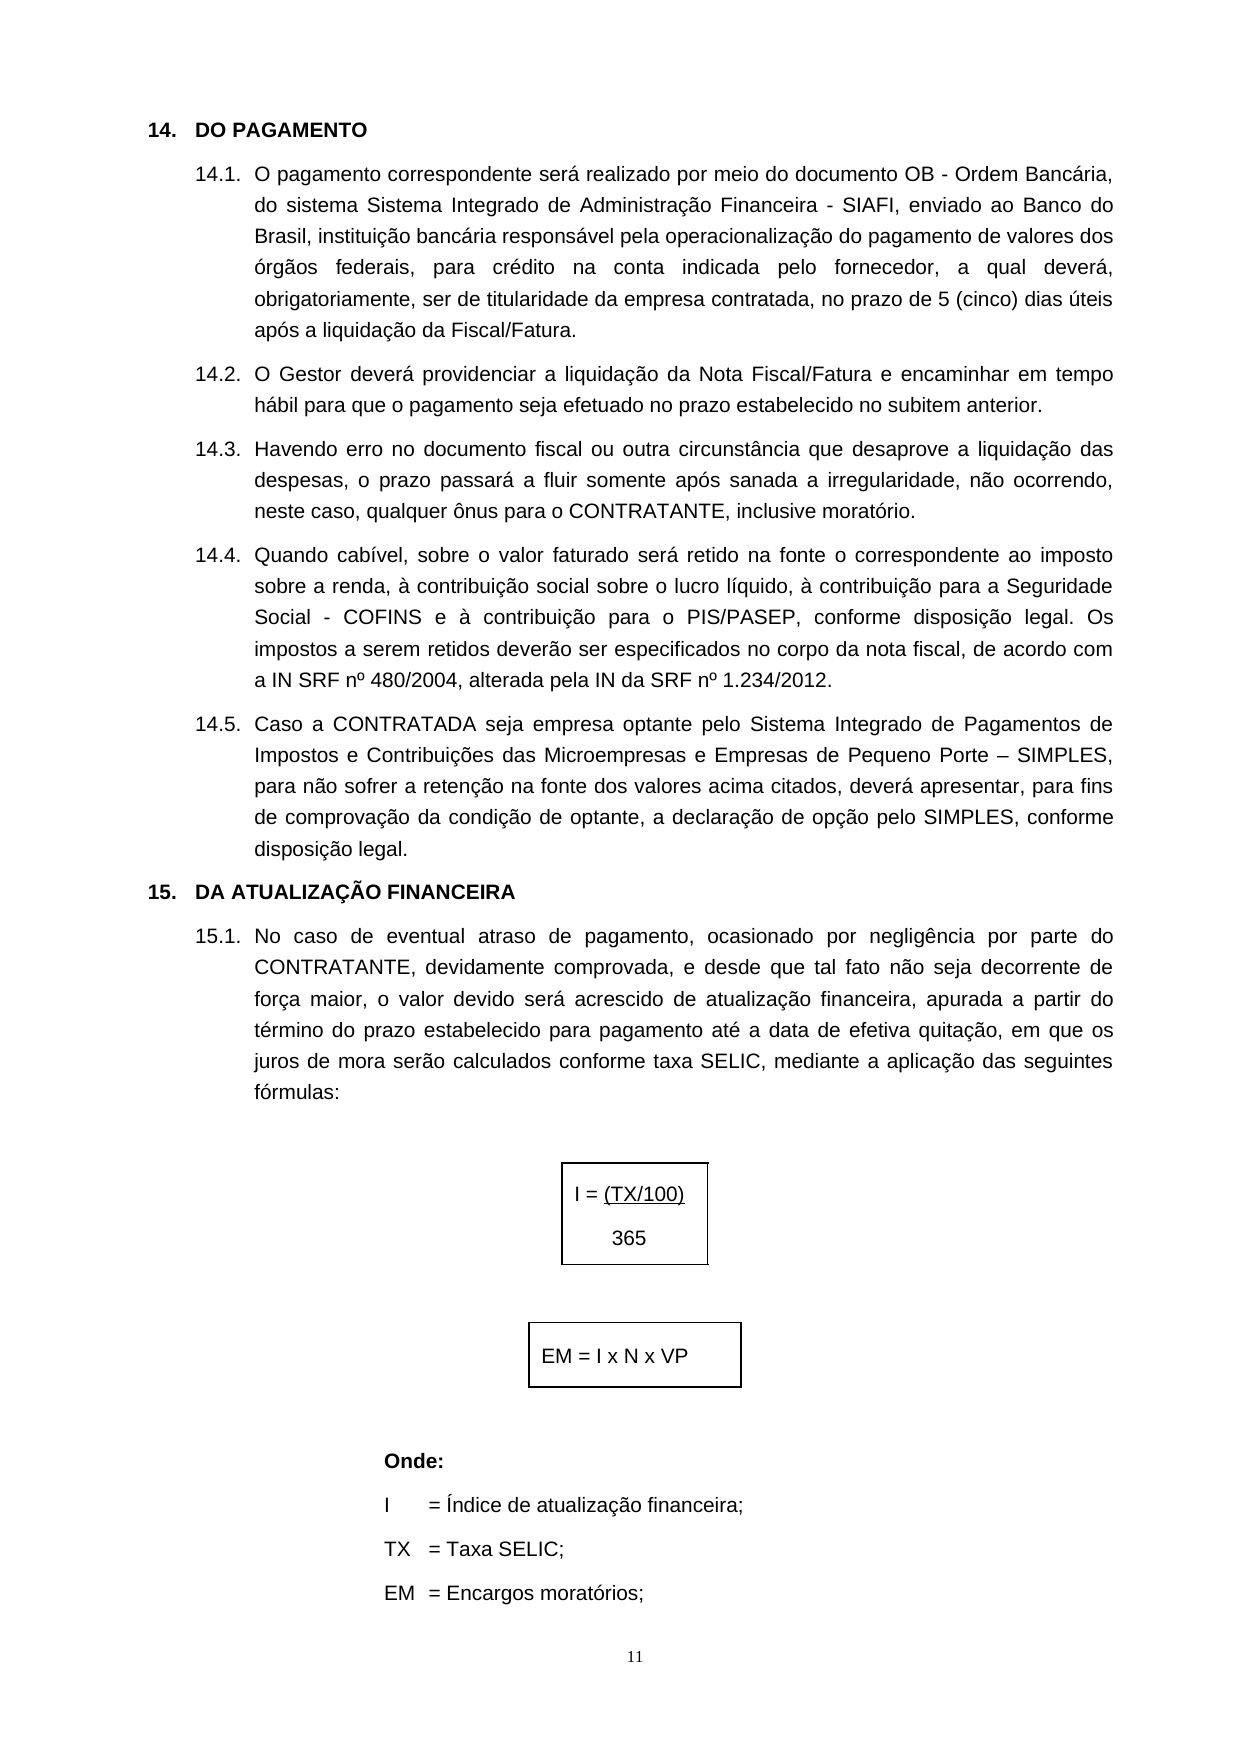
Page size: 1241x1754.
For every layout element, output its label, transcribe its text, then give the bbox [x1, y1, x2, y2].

text EM = Encargos moratórios; [384, 1575, 1115, 1606]
list DO PAGAMENTO [148, 112, 1115, 143]
list Caso a CONTRATADA seja empresa optante pelo Sistema Integrado de Pagamentos de Impostos e Contribuições das Microempresas e Empresas de Pequeno Porte – SIMPLES, para não sofrer a retenção na fonte dos valores acima citados, deverá apresentar, para fins de comprovação da condição de optante, a declaração de opção pelo SIMPLES, conforme disposição legal. [195, 706, 1115, 862]
list O Gestor deverá providenciar a liquidação da Nota Fiscal/Fatura e encaminhar em tempo hábil para que o pagamento seja efetuado no prazo estabelecido no subitem anterior. [195, 356, 1115, 418]
table_header I = (TX/100) 365 [563, 1164, 707, 1264]
list O pagamento correspondente será realizado por meio do documento OB - Ordem Bancária, do sistema Sistema Integrado de Administração Financeira - SIAFI, enviado ao Banco do Brasil, instituição bancária responsável pela operacionalização do pagamento de valores dos órgãos federais, para crédito na conta indicada pelo fornecedor, a qual deverá, obrigatoriamente, ser de titularidade da empresa contratada, no prazo de 5 (cinco) dias úteis após a liquidação da Fiscal/Fatura. [195, 156, 1115, 343]
list Quando cabível, sobre o valor faturado será retido na fonte o correspondente ao imposto sobre a renda, à contribuição social sobre o lucro líquido, à contribuição para a Seguridade Social - COFINS e à contribuição para o PIS/PASEP, conforme disposição legal. Os impostos a serem retidos deverão ser especificados no corpo da nota fiscal, de acordo com a IN SRF nº 480/2004, alterada pela IN da SRF nº 1.234/2012. [195, 537, 1115, 693]
list Havendo erro no documento fiscal ou outra circunstância que desaprove a liquidação das despesas, o prazo passará a fluir somente após sanada a irregularidade, não ocorrendo, neste caso, qualquer ônus para o CONTRATANTE, inclusive moratório. [195, 431, 1115, 525]
table_header EM = I x N x VP [530, 1323, 740, 1386]
list No caso de eventual atraso de pagamento, ocasionado por negligência por parte do CONTRATANTE, devidamente comprovada, e desde que tal fato não seja decorrente de força maior, o valor devido será acrescido de atualização financeira, apurada a partir do término do prazo estabelecido para pagamento até a data de efetiva quitação, em que os juros de mora serão calculados conforme taxa SELIC, mediante a aplicação das seguintes fórmulas: [195, 918, 1115, 1106]
text TX = Taxa SELIC; [384, 1531, 1115, 1562]
text I = Índice de atualização financeira; [384, 1487, 1115, 1519]
text Onde: [384, 1444, 1115, 1475]
list DA ATUALIZAÇÃO FINANCEIRA [148, 875, 1115, 906]
